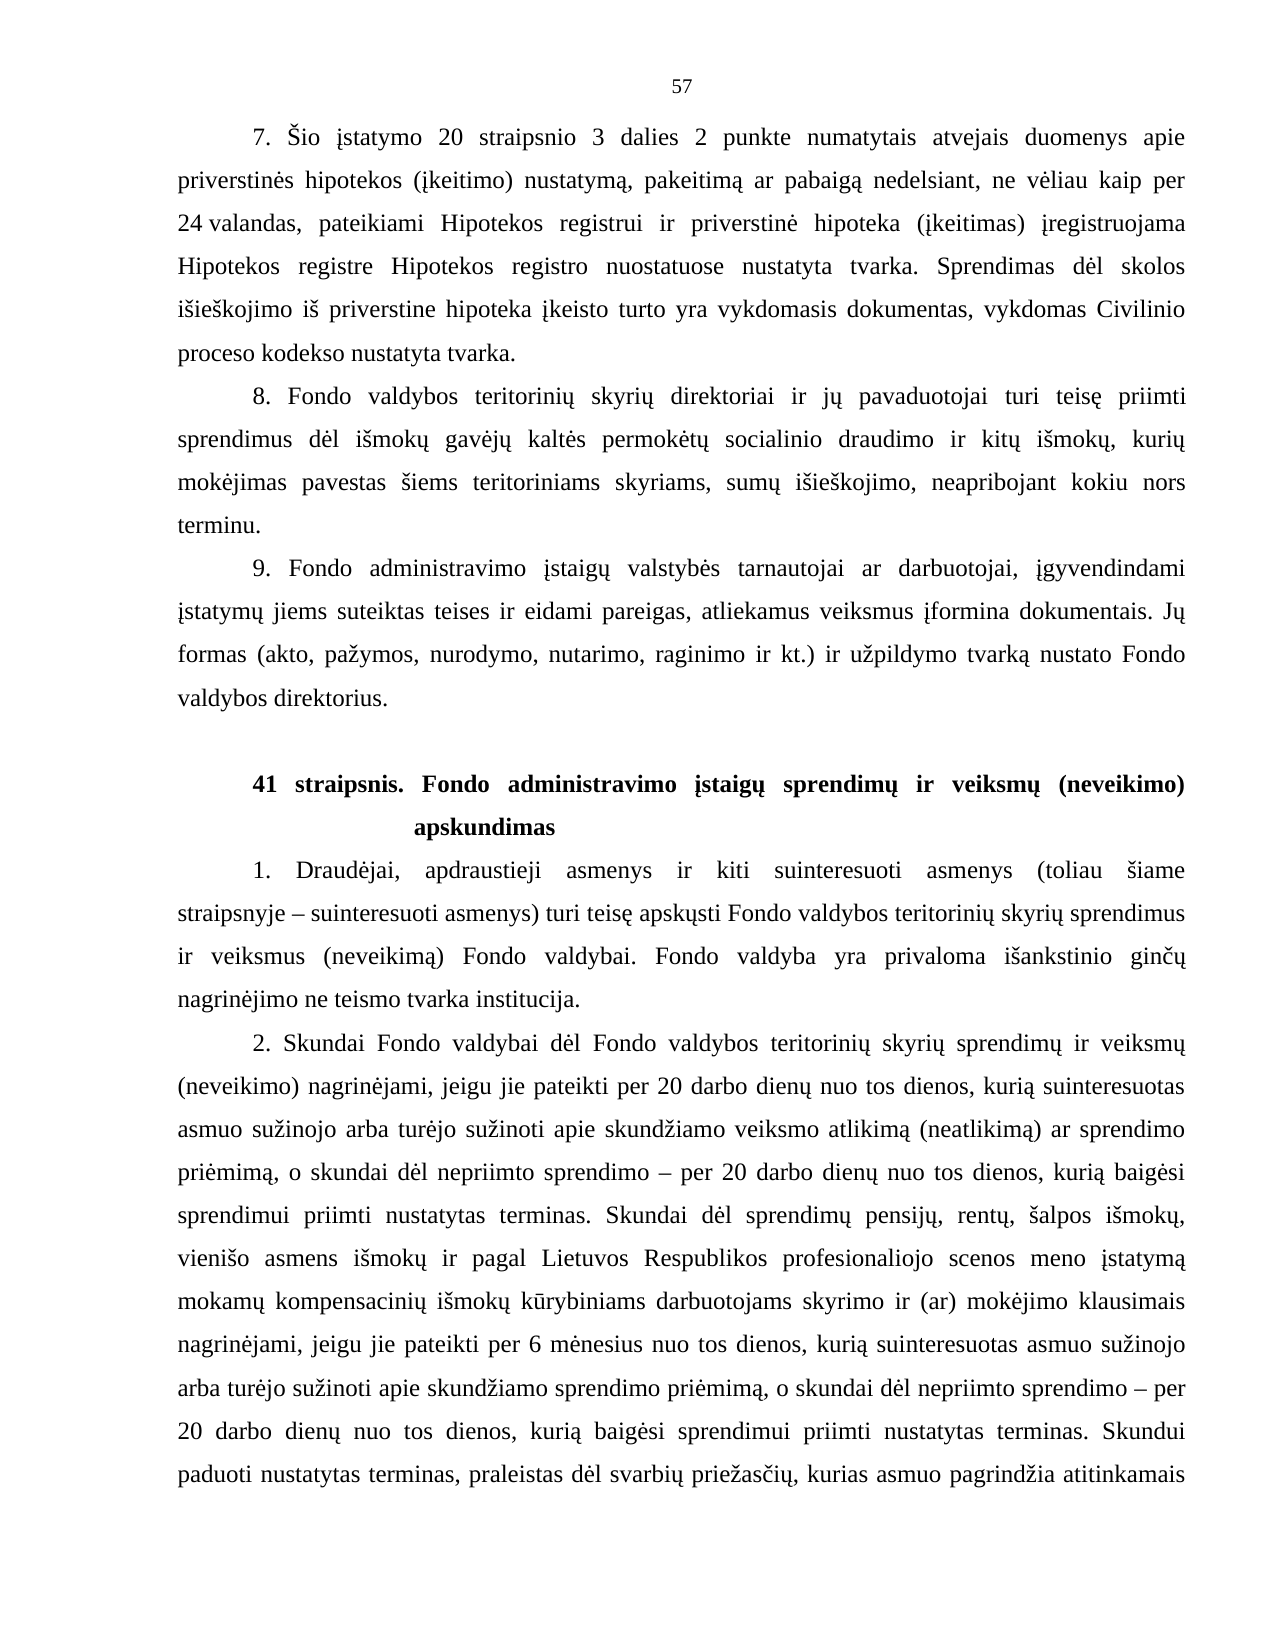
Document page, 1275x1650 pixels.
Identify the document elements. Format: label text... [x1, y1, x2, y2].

text 2. Skundai Fondo valdybai dėl Fondo valdybos teritorinių skyrių sprendimų ir veiksmų (neveikimo) nagrinėjami, jeigu jie pateikti per 20 darbo dienų nuo tos dienos, kurią suinteresuotas asmuo sužinojo arba turėjo sužinoti apie skundžiamo veiksmo atlikimą (neatlikimą) ar sprendimo priėmimą, o skundai dėl nepriimto sprendimo – per 20 darbo dienų nuo tos dienos, kurią baigėsi sprendimui priimti nustatytas terminas. Skundai dėl sprendimų pensijų, rentų, šalpos išmokų, vienišo asmens išmokų ir pagal Lietuvos Respublikos profesionaliojo scenos meno įstatymą mokamų kompensacinių išmokų kūrybiniams darbuotojams skyrimo ir (ar) mokėjimo klausimais nagrinėjami, jeigu jie pateikti per 6 mėnesius nuo tos dienos, kurią suinteresuotas asmuo sužinojo arba turėjo sužinoti apie skundžiamo sprendimo priėmimą, o skundai dėl nepriimto sprendimo – per 20 darbo dienų nuo tos dienos, kurią baigėsi sprendimui priimti nustatytas terminas. Skundui paduoti nustatytas terminas, praleistas dėl svarbių priežasčių, kurias asmuo pagrindžia atitinkamais [177, 1028, 1186, 1488]
text 41 straipsnis. Fondo administravimo įstaigų sprendimų ir veiksmų (neveikimo) apskundimas [252, 769, 1186, 841]
text 9. Fondo administravimo įstaigų valstybės tarnautojai ar darbuotojai, įgyvendindami įstatymų jiems suteiktas teises ir eidami pareigas, atliekamus veiksmus įformina dokumentais. Jų formas (akto, pažymos, nurodymo, nutarimo, raginimo ir kt.) ir užpildymo tvarką nustato Fondo valdybos direktorius. [177, 553, 1186, 711]
text 1. Draudėjai, apdraustieji asmenys ir kiti suinteresuoti asmenys (toliau šiame straipsnyje – suinteresuoti asmenys) turi teisę apskųsti Fondo valdybos teritorinių skyrių sprendimus ir veiksmus (neveikimą) Fondo valdybai. Fondo valdyba yra privaloma išankstinio ginčų nagrinėjimo ne teismo tvarka institucija. [177, 855, 1186, 1013]
text 8. Fondo valdybos teritorinių skyrių direktoriai ir jų pavaduotojai turi teisę priimti sprendimus dėl išmokų gavėjų kaltės permokėtų socialinio draudimo ir kitų išmokų, kurių mokėjimas pavestas šiems teritoriniams skyriams, sumų išieškojimo, neapribojant kokiu nors terminu. [177, 381, 1186, 539]
text 7. Šio įstatymo 20 straipsnio 3 dalies 2 punkte numatytais atvejais duomenys apie priverstinės hipotekos (įkeitimo) nustatymą, pakeitimą ar pabaigą nedelsiant, ne vėliau kaip per 24 valandas, pateikiami Hipotekos registrui ir priverstinė hipoteka (įkeitimas) įregistruojama Hipotekos registre Hipotekos registro nuostatuose nustatyta tvarka. Sprendimas dėl skolos išieškojimo iš priverstine hipoteka įkeisto turto yra vykdomasis dokumentas, vykdomas Civilinio proceso kodekso nustatyta tvarka. [177, 122, 1186, 366]
